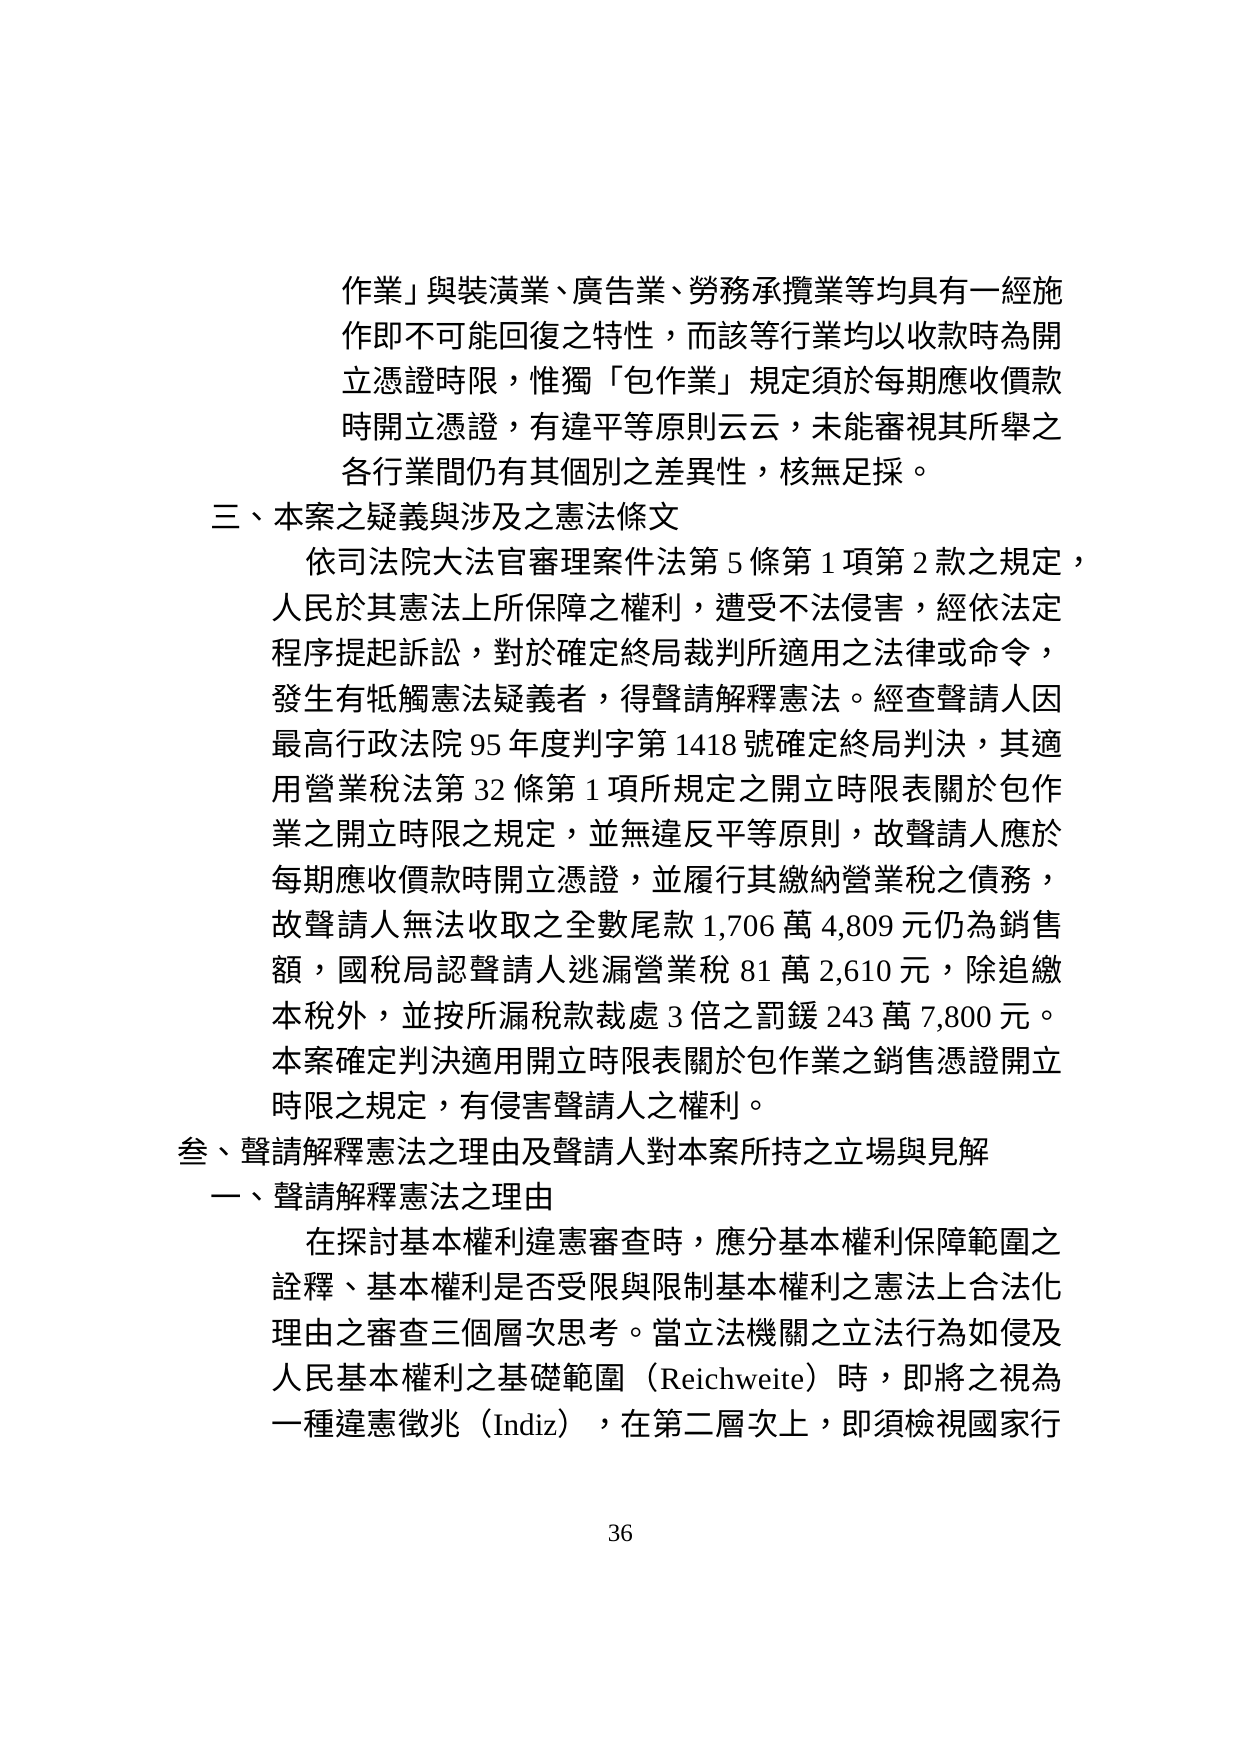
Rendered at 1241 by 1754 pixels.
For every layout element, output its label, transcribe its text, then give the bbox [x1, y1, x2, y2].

text 叁、聲請解釋憲法之理由及聲請人對本案所持之立場與見解 [177, 1127, 1063, 1172]
text 一、聲請解釋憲法之理由 [210, 1172, 1063, 1217]
text 在探討基本權利違憲審查時，應分基本權利保障範圍之詮釋、基本權利是否受限與限制基本權利之憲法上合法化理由之審查三個層次思考。當立法機關之立法行為如侵及人民基本權利之基礎範圍（Reichweite）時，即將之視為一種違憲徵兆（Indiz），在第二層次上，即須檢視國家行 [272, 1217, 1063, 1444]
text （二）憲法上所謂平等原則，係指對於事物本質相同者作相同之規定，事物本質不同者作不同之規定而言，而非指不論事物本質之齊頭式平等而言，查營業稅法第32條第1項所規定之「營業人開立銷售憑證時限表」，乃係審酌各個不同行業之交易特性，分別規定其不同之開立憑證時限，並無違平等原則，聲請人主張「包作業」與裝潢業、廣告業、勞務承攬業等均具有一經施作即不可能回復之特性，而該等行業均以收款時為開立憑證時限，惟獨「包作業」規定須於每期應收價款時開立憑證，有違平等原則云云，未能審視其所舉之各行業間仍有其個別之差異性，核無足採。 [244, 266, 1063, 492]
text 三、本案之疑義與涉及之憲法條文 [210, 492, 1063, 538]
text 依司法院大法官審理案件法第5條第1項第2款之規定，人民於其憲法上所保障之權利，遭受不法侵害，經依法定程序提起訴訟，對於確定終局裁判所適用之法律或命令，發生有牴觸憲法疑義者，得聲請解釋憲法。經查聲請人因最高行政法院95年度判字第1418號確定終局判決，其適用營業稅法第32條第1項所規定之開立時限表關於包作業之開立時限之規定，並無違反平等原則，故聲請人應於每期應收價款時開立憑證，並履行其繳納營業稅之債務，故聲請人無法收取之全數尾款1,706萬4,809元仍為銷售額，國稅局認聲請人逃漏營業稅81萬2,610元，除追繳本稅外，並按所漏稅款裁處3倍之罰鍰243萬7,800元。本案確定判決適用開立時限表關於包作業之銷售憑證開立時限之規定，有侵害聲請人之權利。 [272, 538, 1063, 1127]
